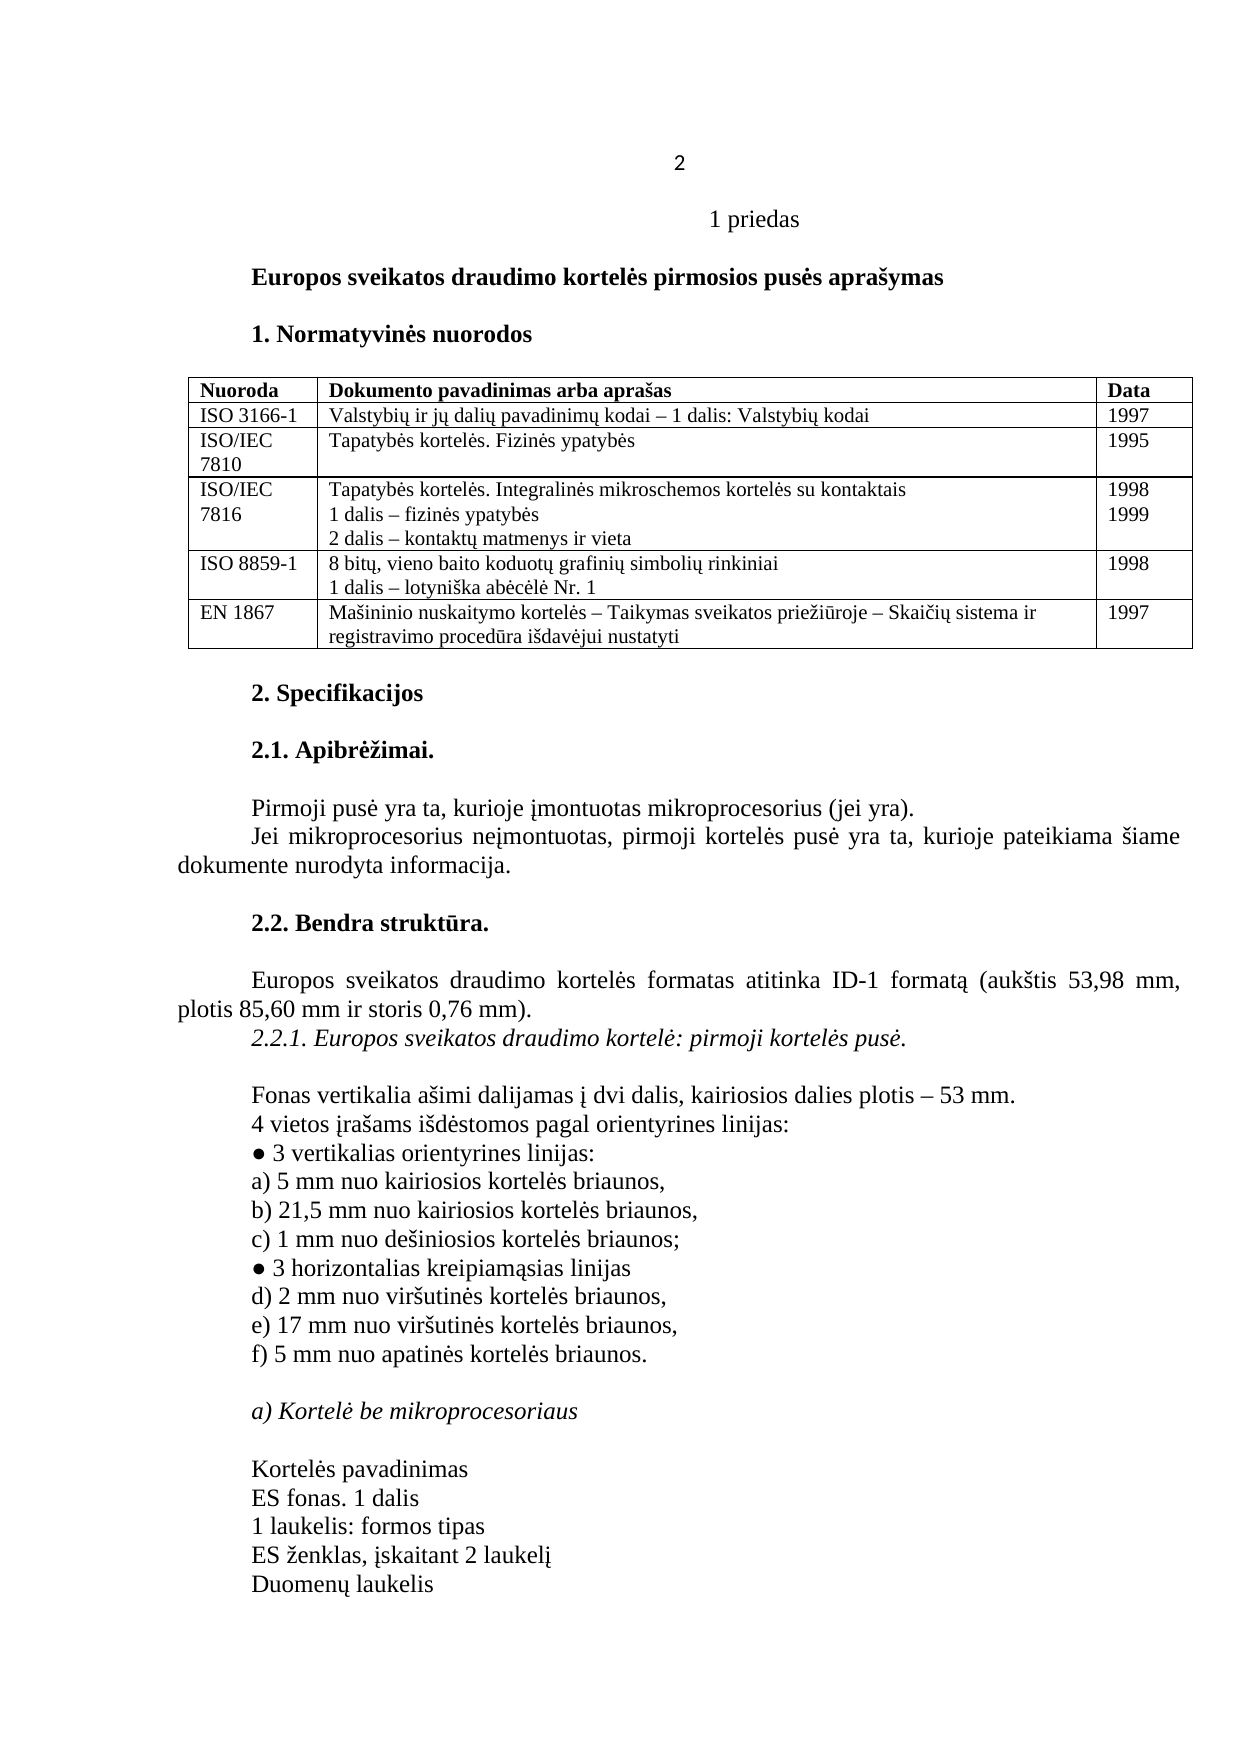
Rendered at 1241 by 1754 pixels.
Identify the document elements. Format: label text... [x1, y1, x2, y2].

table_cell Tapatybės kortelės. Fizinės ypatybės [318, 428, 1096, 476]
table_header Data [1097, 378, 1192, 402]
text 2.2. Bendra struktūra. [177, 908, 1181, 936]
table_cell 1998 1999 [1097, 478, 1192, 549]
text e) 17 mm nuo viršutinės kortelės briaunos, [177, 1310, 1181, 1339]
text c) 1 mm nuo dešiniosios kortelės briaunos; [177, 1224, 1181, 1253]
text ● 3 vertikalias orientyrines linijas: [177, 1138, 1181, 1166]
text a) Kortelė be mikroprocesoriaus [177, 1396, 1181, 1425]
text Duomenų laukelis [177, 1569, 1181, 1598]
text d) 2 mm nuo viršutinės kortelės briaunos, [177, 1281, 1181, 1310]
text a) 5 mm nuo kairiosios kortelės briaunos, [177, 1166, 1181, 1195]
table_cell 1995 [1097, 428, 1192, 476]
table_cell ISO 3166-1 [189, 403, 317, 427]
text 4 vietos įrašams išdėstomos pagal orientyrines linijas: [177, 1109, 1181, 1138]
text ● 3 horizontalias kreipiamąsias linijas [177, 1253, 1181, 1281]
table_cell ISO 8859-1 [189, 551, 317, 599]
table_cell EN 1867 [189, 600, 317, 648]
table_header Dokumento pavadinimas arba aprašas [318, 378, 1096, 402]
text Pirmoji pusė yra ta, kurioje įmontuotas mikroprocesorius (jei yra). [177, 793, 1181, 821]
text Europos sveikatos draudimo kortelės pirmosios pusės aprašymas [177, 262, 1181, 291]
table_header Nuoroda [189, 378, 317, 402]
text ES ženklas, įskaitant 2 laukelį [177, 1540, 1181, 1569]
table_cell 1998 [1097, 551, 1192, 599]
table_cell ISO/IEC 7816 [189, 478, 317, 549]
text 2.1. Apibrėžimai. [177, 735, 1181, 764]
table_cell Tapatybės kortelės. Integralinės mikroschemos kortelės su kontaktais 1 dalis – fizinės ypatybės 2 dalis – kontaktų matmenys ir vieta [318, 478, 1096, 549]
table_cell Valstybių ir jų dalių pavadinimų kodai – 1 dalis: Valstybių kodai [318, 403, 1096, 427]
text Jei mikroprocesorius neįmontuotas, pirmoji kortelės pusė yra ta, kurioje pateikiama šiame dokumente nurodyta informacija. [177, 821, 1181, 879]
text 2.2.1. Europos sveikatos draudimo kortelė: pirmoji kortelės pusė. [177, 1023, 1181, 1051]
text f) 5 mm nuo apatinės kortelės briaunos. [177, 1339, 1181, 1368]
text 1. Normatyvinės nuorodos [177, 319, 1181, 348]
table_cell ISO/IEC 7810 [189, 428, 317, 476]
table_cell 1997 [1097, 403, 1192, 427]
text b) 21,5 mm nuo kairiosios kortelės briaunos, [177, 1195, 1181, 1224]
text Kortelės pavadinimas [177, 1454, 1181, 1483]
table_cell 1997 [1097, 600, 1192, 648]
table_cell Mašininio nuskaitymo kortelės – Taikymas sveikatos priežiūroje – Skaičių sistema ir registravimo procedūra išdavėjui nustatyti [318, 600, 1096, 648]
text 1 laukelis: formos tipas [177, 1511, 1181, 1540]
text ES fonas. 1 dalis [177, 1483, 1181, 1511]
text Europos sveikatos draudimo kortelės formatas atitinka ID-1 formatą (aukštis 53,98 mm, plotis 85,60 mm ir storis 0,76 mm). [177, 965, 1181, 1023]
text 1 priedas [177, 204, 1181, 233]
table_cell 8 bitų, vieno baito koduotų grafinių simbolių rinkiniai 1 dalis – lotyniška abėcėlė Nr. 1 [318, 551, 1096, 599]
text Fonas vertikalia ašimi dalijamas į dvi dalis, kairiosios dalies plotis – 53 mm. [177, 1080, 1181, 1109]
text 2. Specifikacijos [177, 678, 1181, 706]
